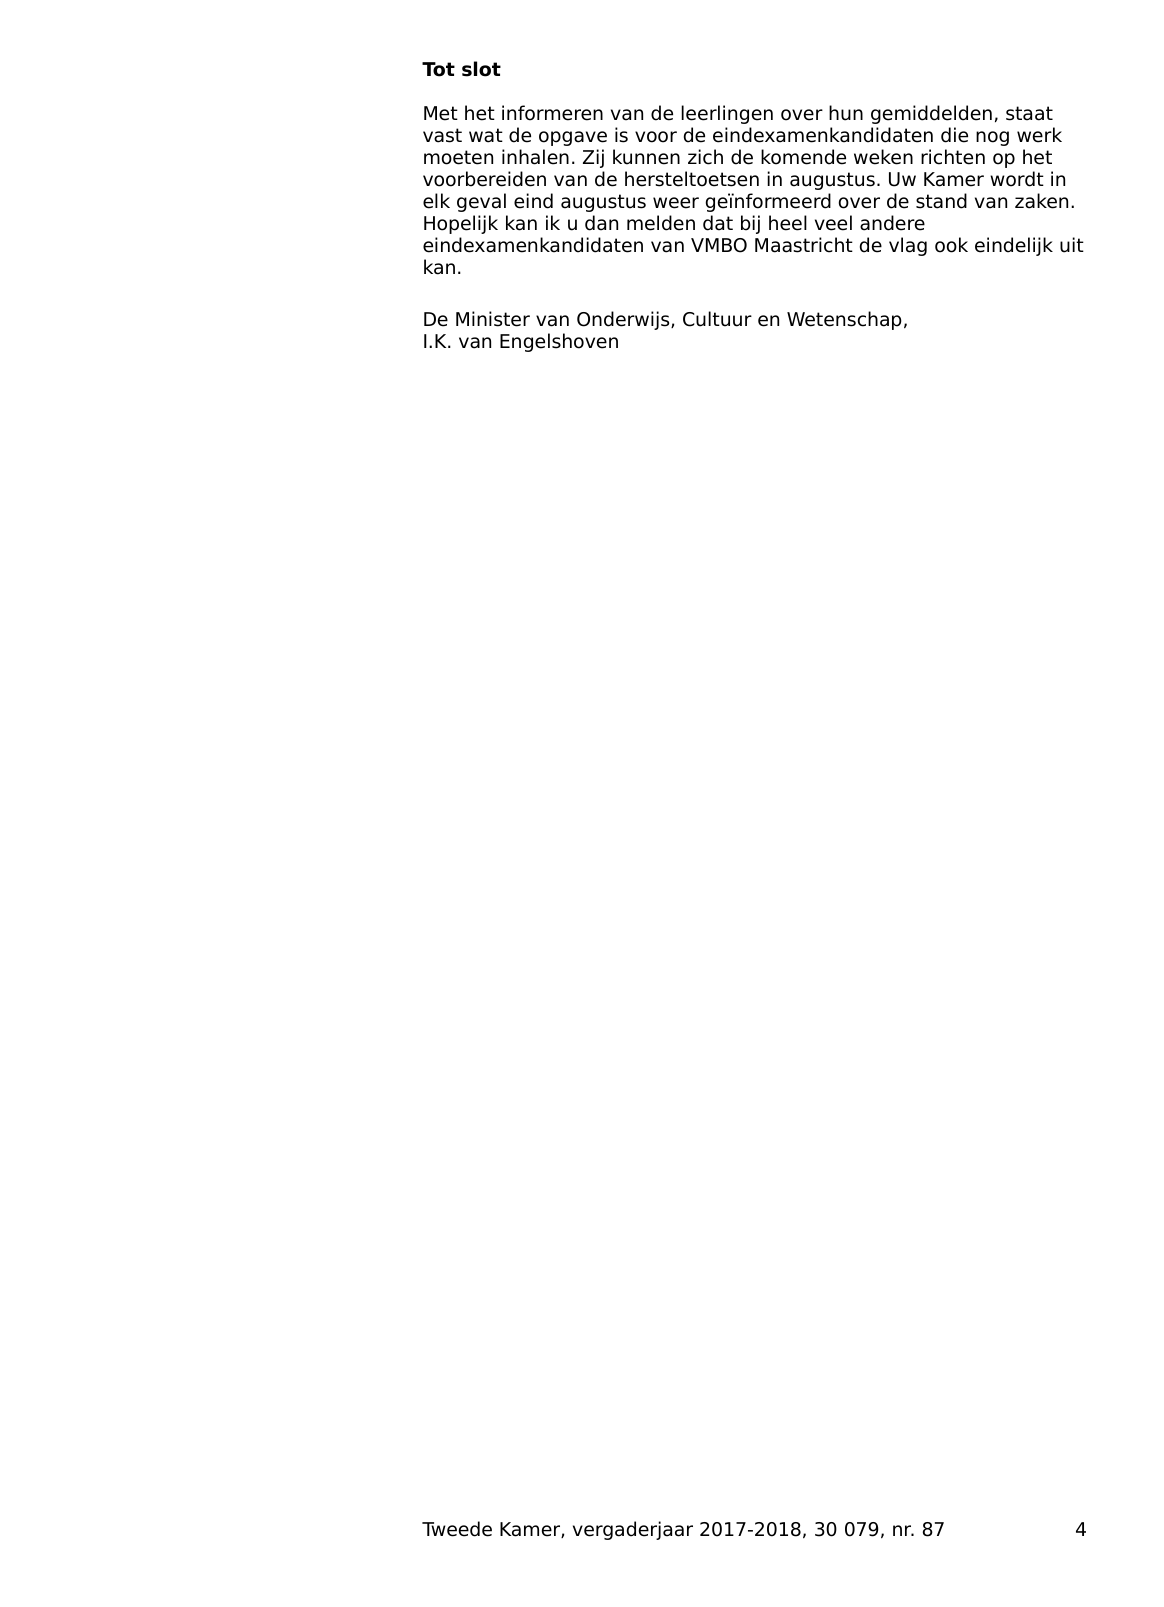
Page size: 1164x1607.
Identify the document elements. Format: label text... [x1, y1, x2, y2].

subtitle Tot slot [422, 59, 1087, 81]
text De Minister van Onderwijs, Cultuur en Wetenschap, I.K. van Engelshoven [422, 309, 1087, 353]
text Met het informeren van de leerlingen over hun gemiddelden, staat vast wat de opgave is voor de eindexamenkandidaten die nog werk moeten inhalen. Zij kunnen zich de komende weken richten op het voorbereiden van de hersteltoetsen in augustus. Uw Kamer wordt in elk geval eind augustus weer geïnformeerd over de stand van zaken. Hopelijk kan ik u dan melden dat bij heel veel andere eindexamenkandidaten van VMBO Maastricht de vlag ook eindelijk uit kan. [422, 103, 1087, 279]
